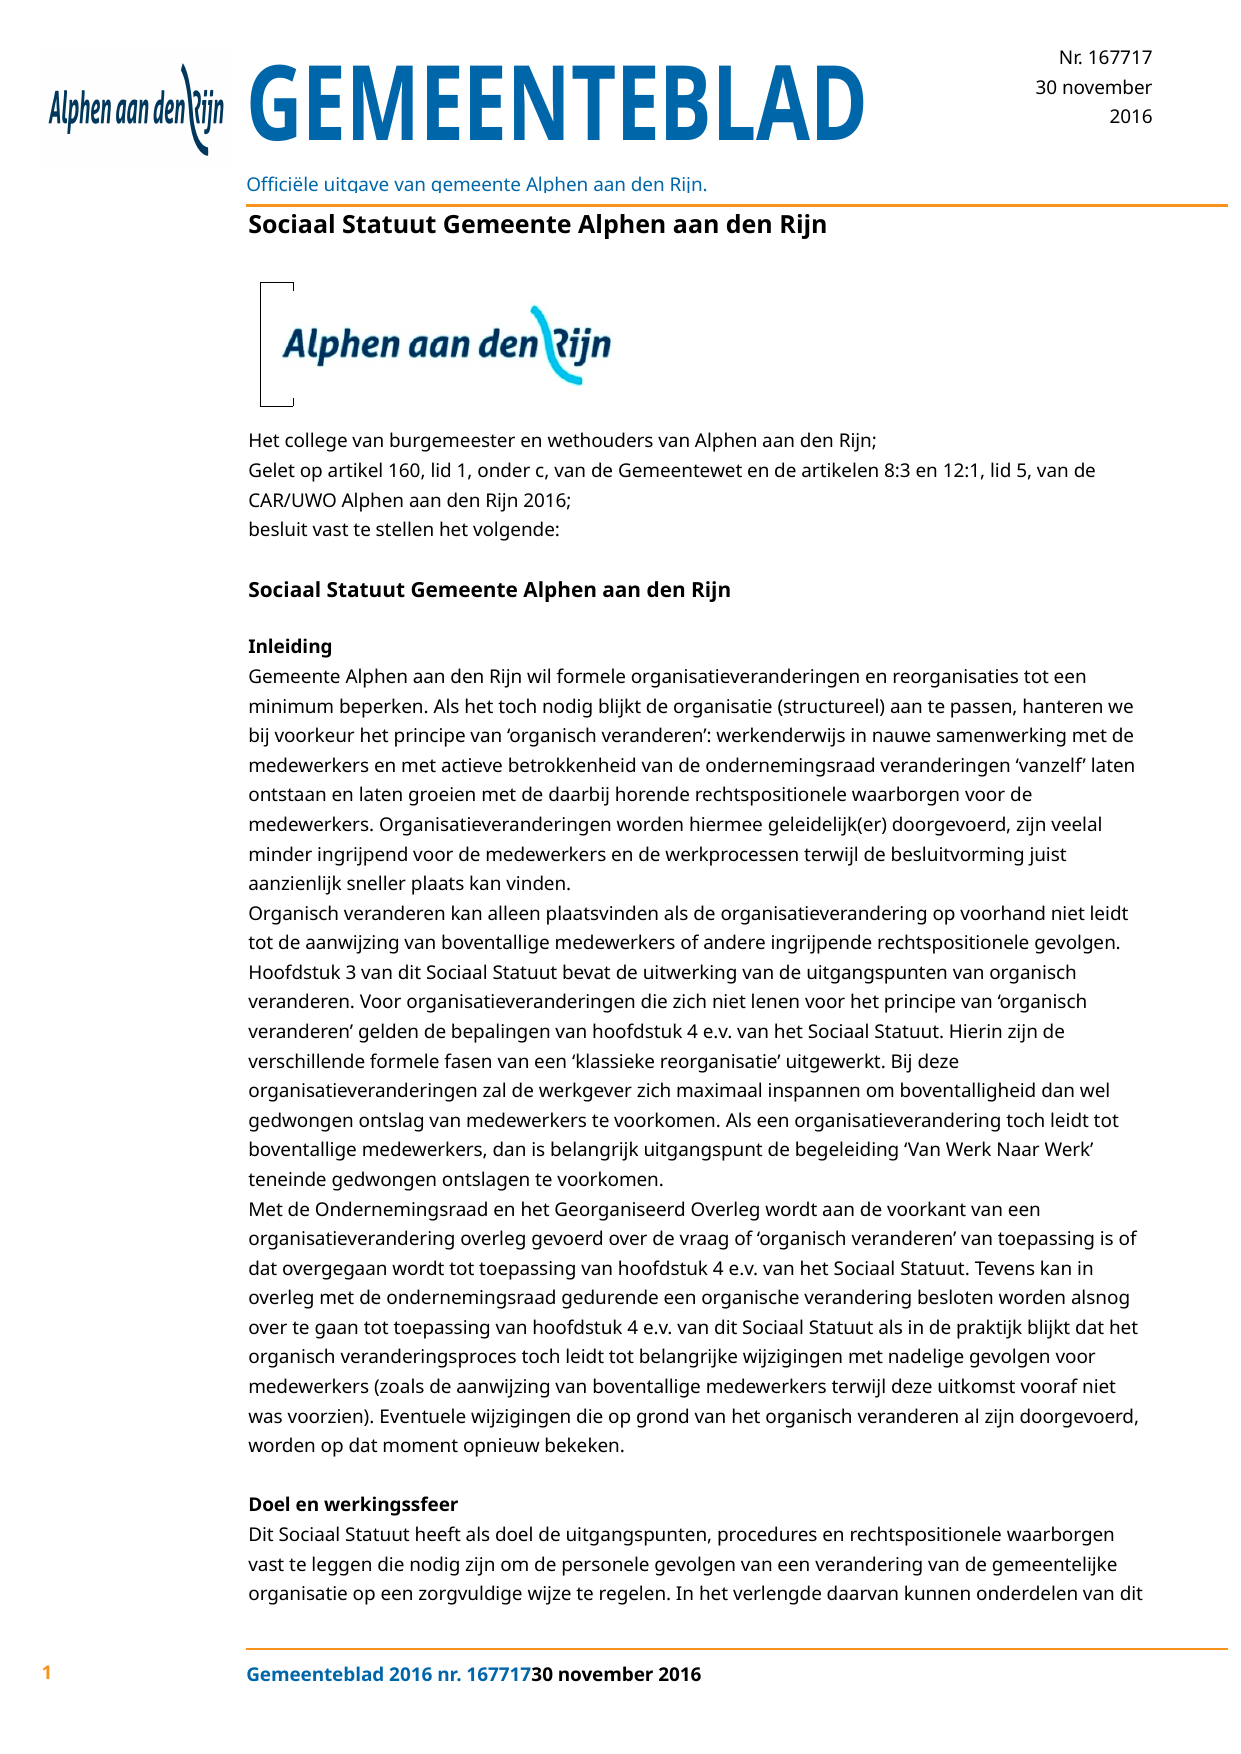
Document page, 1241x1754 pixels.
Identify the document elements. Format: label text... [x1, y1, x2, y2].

text Gemeente Alphen aan den Rijn wil formele organisatieveranderingen en reorganisaties tot een minimum beperken. Als het toch nodig blijkt de organisatie (structureel) aan te passen, hanteren we bij voorkeur het principe van ‘organisch veranderen’: werkenderwijs in nauwe samenwerking met de medewerkers en met actieve betrokkenheid van de ondernemingsraad veranderingen ‘vanzelf’ laten ontstaan en laten groeien met de daarbij horende rechtspositionele waarborgen voor de medewerkers. Organisatieveranderingen worden hiermee geleidelijk(er) doorgevoerd, zijn veelal minder ingrijpend voor de medewerkers en de werkprocessen terwijl de besluitvorming juist aanzienlijk sneller plaats kan vinden. [248, 663, 1152, 896]
text Sociaal Statuut Gemeente Alphen aan den Rijn [248, 207, 1152, 241]
text Inleiding [248, 634, 1152, 659]
picture [41, 47, 231, 172]
text Dit Sociaal Statuut heeft als doel de uitgangspunten, procedures en rechtspositionele waarborgen vast te leggen die nodig zijn om de personele gevolgen van een verandering van de gemeentelijke organisatie op een zorgvuldige wijze te regelen. In het verlengde daarvan kunnen onderdelen van dit [248, 1521, 1152, 1606]
picture [268, 291, 624, 398]
text Doel en werkingssfeer [248, 1492, 1152, 1517]
text Gelet op artikel 160, lid 1, onder c, van de Gemeentewet en de artikelen 8:3 en 12:1, lid 5, van de CAR/UWO Alphen aan den Rijn 2016; [248, 457, 1152, 513]
text Sociaal Statuut Gemeente Alphen aan den Rijn [248, 576, 1152, 604]
text Het college van burgemeester en wethouders van Alphen aan den Rijn; [248, 428, 1152, 453]
text Met de Ondernemingsraad en het Georganiseerd Overleg wordt aan de voorkant van een organisatieverandering overleg gevoerd over de vraag of ‘organisch veranderen’ van toepassing is of dat overgegaan wordt tot toepassing van hoofdstuk 4 e.v. van het Sociaal Statuut. Tevens kan in overleg met de ondernemingsraad gedurende een organische verandering besloten worden alsnog over te gaan tot toepassing van hoofdstuk 4 e.v. van dit Sociaal Statuut als in de praktijk blijkt dat het organisch veranderingsproces toch leidt tot belangrijke wijzigingen met nadelige gevolgen voor medewerkers (zoals de aanwijzing van boventallige medewerkers terwijl deze uitkomst vooraf niet was voorzien). Eventuele wijzigingen die op grond van het organisch veranderen al zijn doorgevoerd, worden op dat moment opnieuw bekeken. [248, 1196, 1152, 1458]
text Organisch veranderen kan alleen plaatsvinden als de organisatieverandering op voorhand niet leidt tot de aanwijzing van boventallige medewerkers of andere ingrijpende rechtspositionele gevolgen. Hoofdstuk 3 van dit Sociaal Statuut bevat de uitwerking van de uitgangspunten van organisch veranderen. Voor organisatieveranderingen die zich niet lenen voor het principe van ‘organisch veranderen’ gelden de bepalingen van hoofdstuk 4 e.v. van het Sociaal Statuut. Hierin zijn de verschillende formele fasen van een ‘klassieke reorganisatie’ uitgewerkt. Bij deze organisatieveranderingen zal de werkgever zich maximaal inspannen om boventalligheid dan wel gedwongen ontslag van medewerkers te voorkomen. Als een organisatieverandering toch leidt tot boventallige medewerkers, dan is belangrijk uitgangspunt de begeleiding ‘Van Werk Naar Werk’ teneinde gedwongen ontslagen te voorkomen. [248, 900, 1152, 1192]
text besluit vast te stellen het volgende: [248, 516, 1152, 542]
